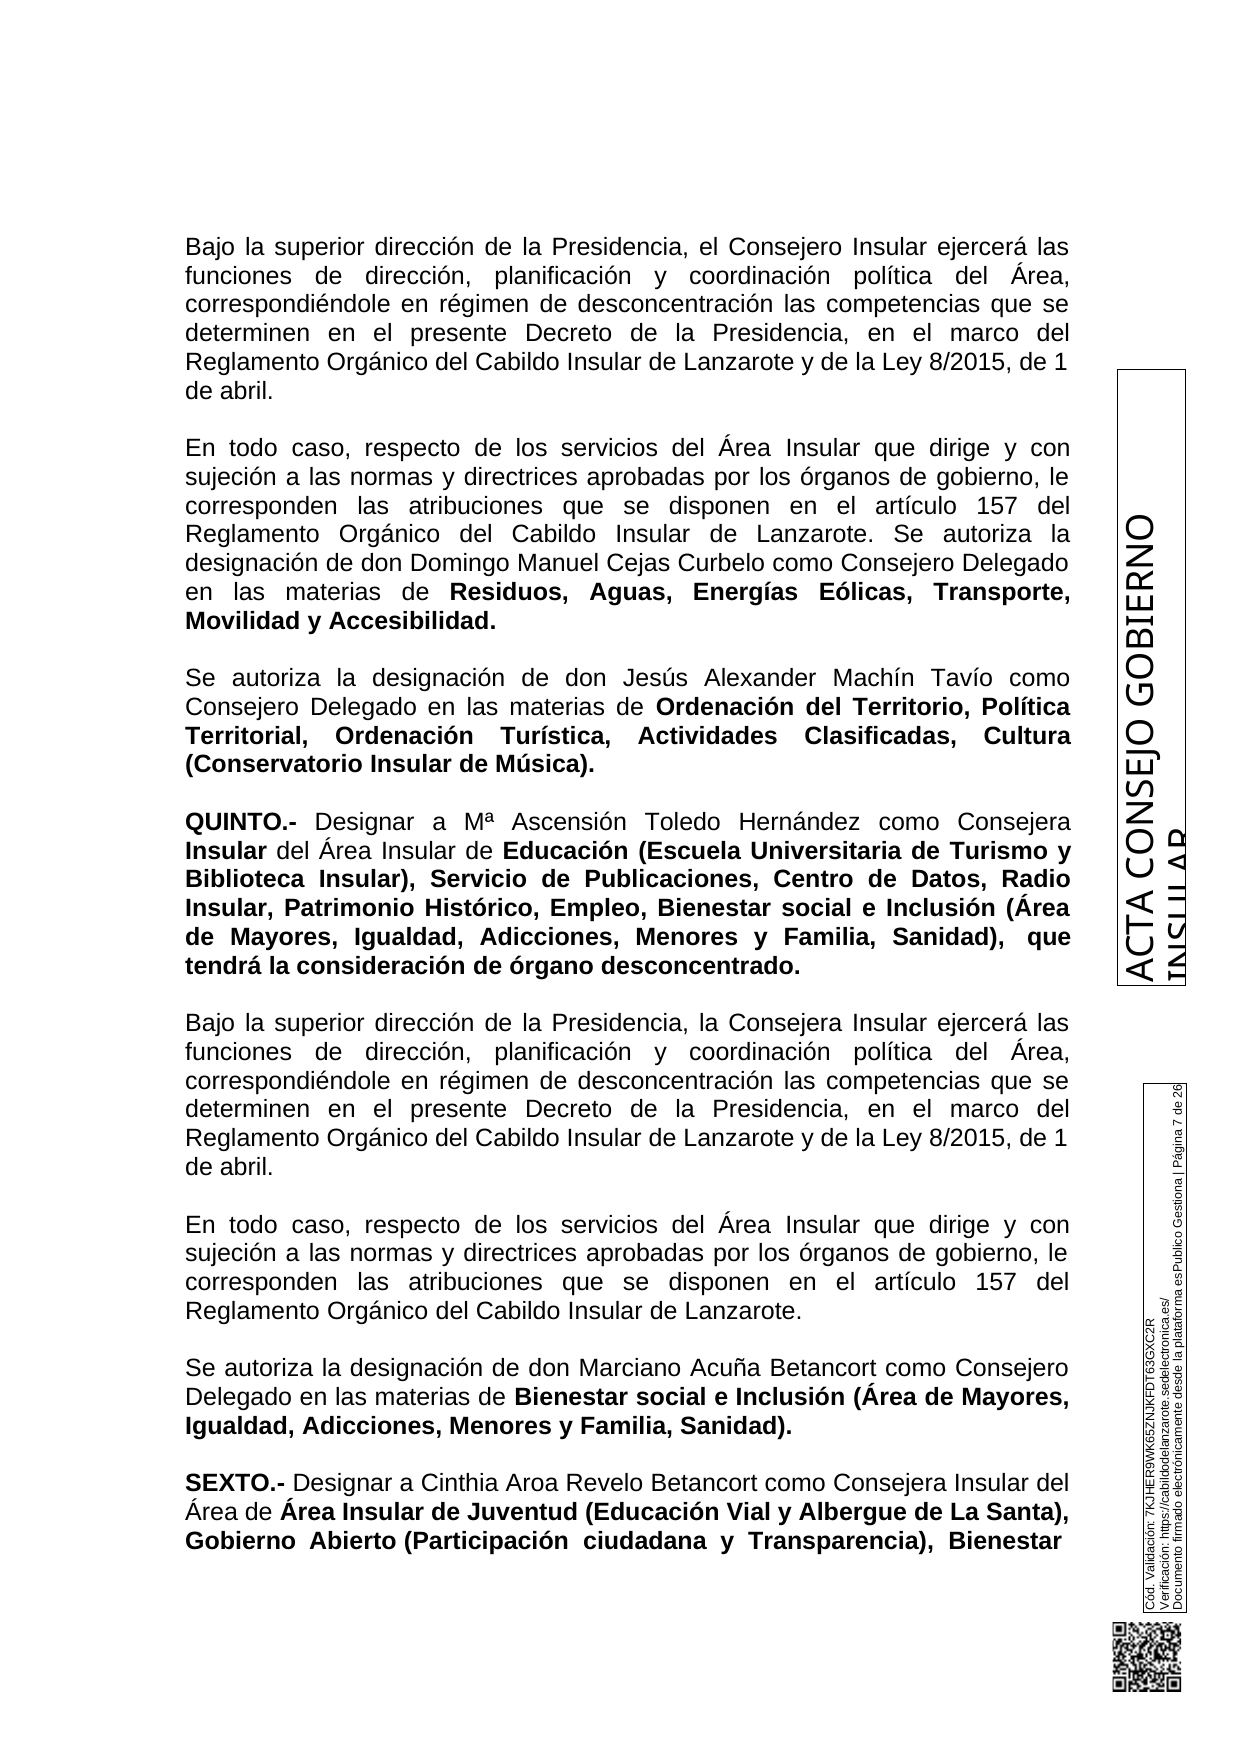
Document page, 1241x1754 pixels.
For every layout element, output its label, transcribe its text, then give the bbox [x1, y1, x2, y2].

text Documento firmado electrónicamente desde la plataforma esPublico Gestiona | Página 7 de 26 [1171, 1085, 1184, 1612]
text En todo caso, respecto de los servicios del Área Insular que dirige y con sujeción a las normas y directrices aprobadas por los órganos de gobierno, le corresponden las atribuciones que se disponen en el artículo 157 del Reglamento Orgánico del Cabildo Insular de Lanzarote. [185, 1209, 1070, 1324]
text Bajo la superior dirección de la Presidencia, la Consejera Insular ejercerá las funciones de dirección, planificación y coordinación política del Área, correspondiéndole en régimen de desconcentración las competencias que se determinen en el presente Decreto de la Presidencia, en el marco del Reglamento Orgánico del Cabildo Insular de Lanzarote y de la Ley 8/2015, de 1 de abril. [185, 1008, 1070, 1181]
text Verificación: https://cabildodelanzarote.sedelectronica.es/ [1158, 1085, 1171, 1612]
text Se autoriza la designación de don Marciano Acuña Betancort como Consejero Delegado en las materias de Bienestar social e Inclusión (Área de Mayores, Igualdad, Adicciones, Menores y Familia, Sanidad). [185, 1353, 1071, 1439]
picture [1112, 1622, 1182, 1692]
subtitle QUINTO.- Designar a Mª Ascensión Toledo Hernández como Consejera Insular del Área Insular de Educación (Escuela Universitaria de Turismo y Biblioteca Insular), Servicio de Publicaciones, Centro de Datos, Radio Insular, Patrimonio Histórico, Empleo, Bienestar social e Inclusión (Área de Mayores, Igualdad, Adicciones, Menores y Familia, Sanidad), que tendrá la consideración de órgano desconcentrado. [185, 807, 1071, 979]
text ACTA CONSEJO GOBIERNO INSULAR [1118, 371, 1183, 985]
text En todo caso, respecto de los servicios del Área Insular que dirige y con sujeción a las normas y directrices aprobadas por los órganos de gobierno, le corresponden las atribuciones que se disponen en el artículo 157 del Reglamento Orgánico del Cabildo Insular de Lanzarote. Se autoriza la designación de don Domingo Manuel Cejas Curbelo como Consejero Delegado en las materias de Residuos, Aguas, Energías Eólicas, Transporte, Movilidad y Accesibilidad. [185, 433, 1071, 634]
text Se autoriza la designación de don Jesús Alexander Machín Tavío como Consejero Delegado en las materias de Ordenación del Territorio, Política Territorial, Ordenación Turística, Actividades Clasificadas, Cultura (Conservatorio Insular de Música). [185, 663, 1071, 778]
text Bajo la superior dirección de la Presidencia, el Consejero Insular ejercerá las funciones de dirección, planificación y coordinación política del Área, correspondiéndole en régimen de desconcentración las competencias que se determinen en el presente Decreto de la Presidencia, en el marco del Reglamento Orgánico del Cabildo Insular de Lanzarote y de la Ley 8/2015, de 1 de abril. [185, 232, 1070, 404]
text SEXTO.- Designar a Cinthia Aroa Revelo Betancort como Consejera Insular del Área de Área Insular de Juventud (Educación Vial y Albergue de La Santa), Gobierno Abierto (Participación ciudadana y Transparencia), Bienestar [185, 1468, 1071, 1554]
text Cód. Validación: 7KJHER9WK65ZNJKFDT63GXC2R [1144, 1085, 1156, 1612]
